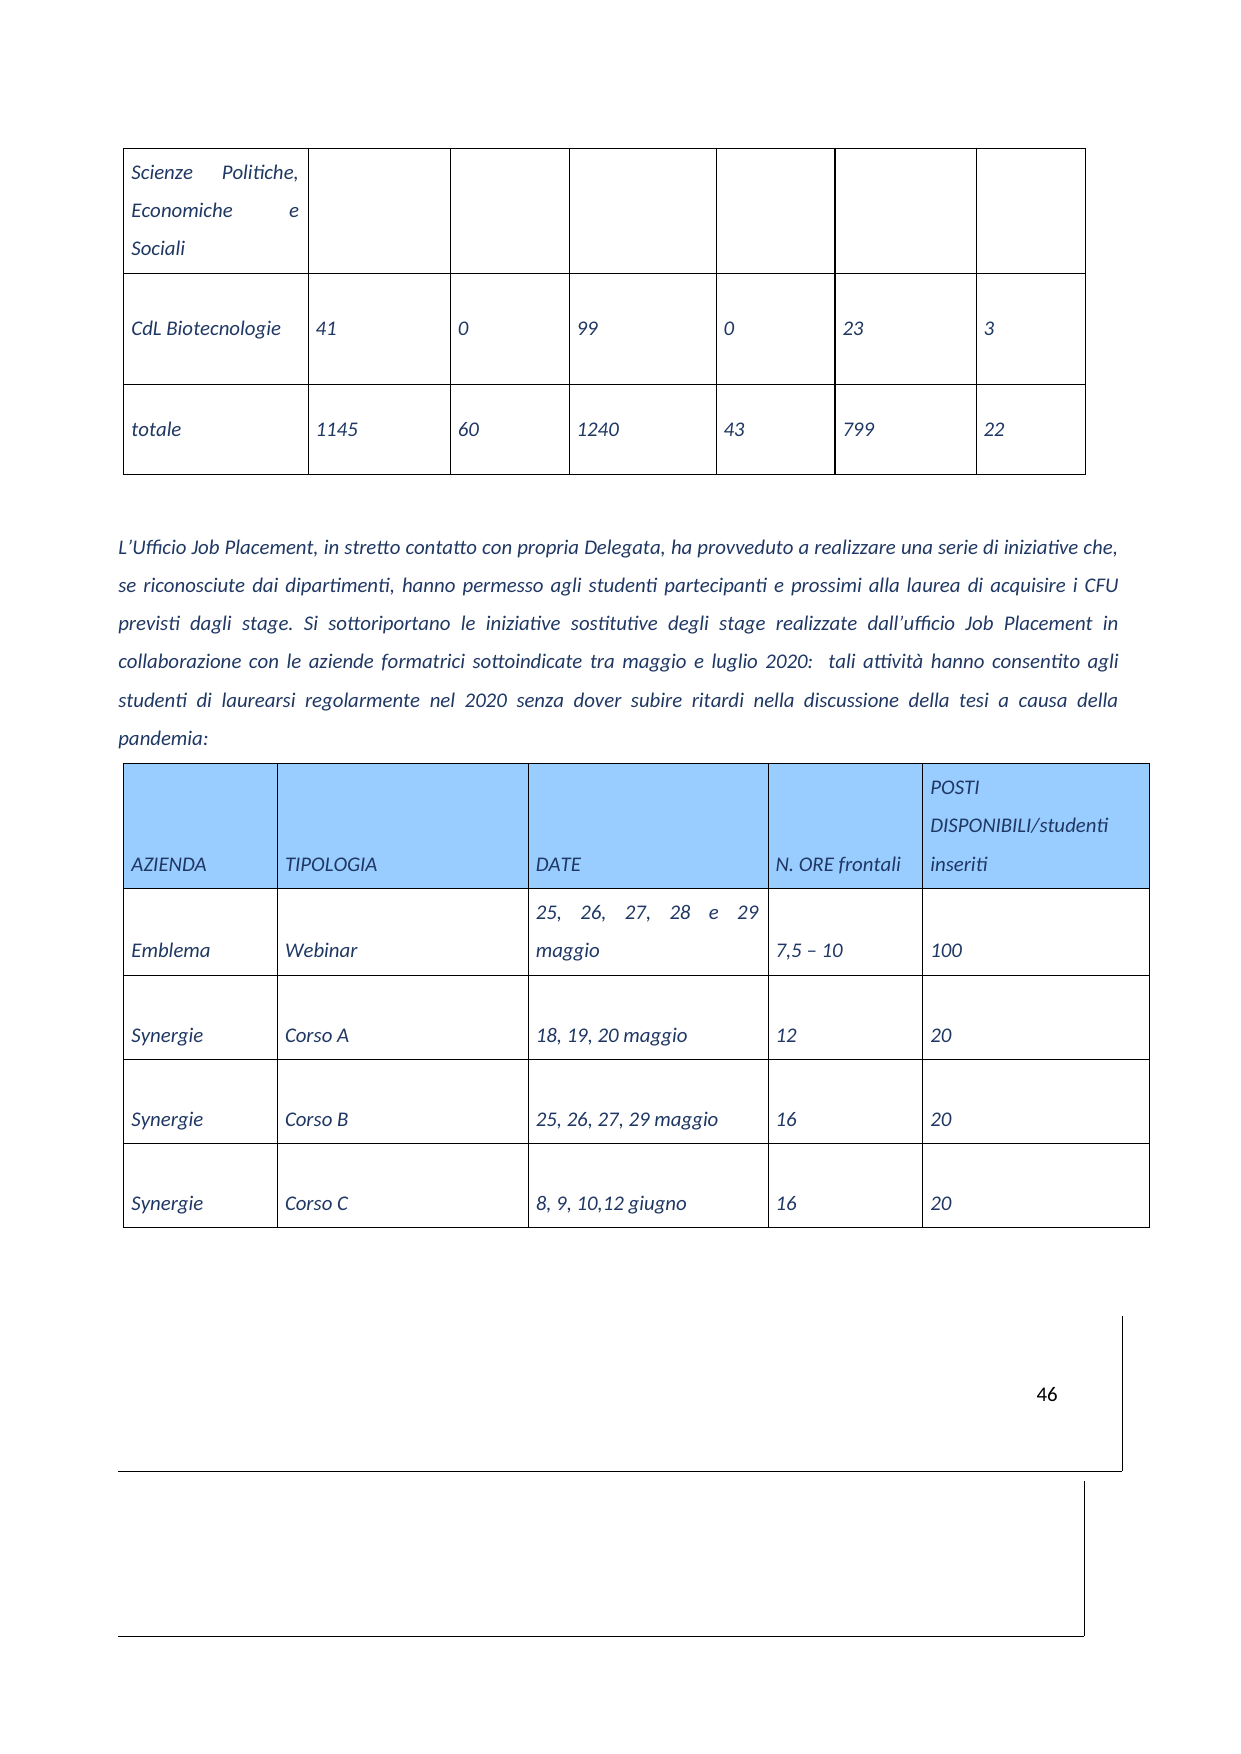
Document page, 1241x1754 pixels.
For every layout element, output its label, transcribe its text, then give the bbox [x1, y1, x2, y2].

table_header DATE [529, 764, 768, 888]
table_cell 0 [451, 274, 569, 384]
table_cell [309, 149, 450, 273]
table_cell [451, 149, 569, 273]
table_cell totale [124, 385, 308, 474]
table_cell 43 [717, 385, 834, 474]
table_cell 8, 9, 10,12 giugno [529, 1144, 768, 1227]
table_cell Corso B [278, 1060, 528, 1143]
table_cell CdL Biotecnologie [124, 274, 308, 384]
table_cell 99 [570, 274, 716, 384]
table_cell 41 [309, 274, 450, 384]
table_cell Synergie [124, 1060, 277, 1143]
table_header TIPOLOGIA [278, 764, 528, 888]
table_cell 25, 26, 27, 29 maggio [529, 1060, 768, 1143]
table_cell Synergie [124, 1144, 277, 1227]
table_cell Synergie [124, 976, 277, 1059]
table_cell Emblema [124, 889, 277, 975]
table_cell Corso C [278, 1144, 528, 1227]
text L’Ufficio Job Placement, in stretto contatto con propria Delegata, ha provveduto a realizzare una serie di iniziative che, se riconosciute dai dipartimenti, hanno permesso agli studenti partecipanti e prossimi alla laurea di acquisire i CFU previsti dagli stage. Si sottoriportano le iniziative sostitutive degli stage realizzate dall’ufficio Job Placement in collaborazione con le aziende formatrici sottoindicate tra maggio e luglio 2020: tali attività hanno consentito agli studenti di laurearsi regolarmente nel 2020 senza dover subire ritardi nella discussione della tesi a causa della pandemia: [118, 534, 1122, 750]
table_header N. ORE frontali [769, 764, 922, 888]
table_cell 25, 26, 27, 28 e 29 maggio [529, 889, 768, 975]
table_cell [977, 149, 1085, 273]
table_cell 16 [769, 1060, 922, 1143]
table_cell 799 [836, 385, 976, 474]
table_cell 18, 19, 20 maggio [529, 976, 768, 1059]
table_cell Corso A [278, 976, 528, 1059]
table_cell 60 [451, 385, 569, 474]
table_cell 0 [717, 274, 834, 384]
table_cell 20 [923, 1060, 1149, 1143]
table_cell 1145 [309, 385, 450, 474]
table_cell [570, 149, 716, 273]
table_cell Webinar [278, 889, 528, 975]
table_cell 100 [923, 889, 1149, 975]
table_cell 20 [923, 976, 1149, 1059]
table_cell Scienze Politiche, Economiche e Sociali [124, 149, 308, 273]
table_cell [836, 149, 976, 273]
table_cell 7,5 – 10 [769, 889, 922, 975]
table_cell 16 [769, 1144, 922, 1227]
table_cell 12 [769, 976, 922, 1059]
table_header AZIENDA [124, 764, 277, 888]
table_cell 3 [977, 274, 1085, 384]
table_cell [717, 149, 834, 273]
table_cell 1240 [570, 385, 716, 474]
table_cell 22 [977, 385, 1085, 474]
table_cell 23 [836, 274, 976, 384]
table_cell 20 [923, 1144, 1149, 1227]
table_header POSTI DISPONIBILI/studenti inseriti [923, 764, 1149, 888]
